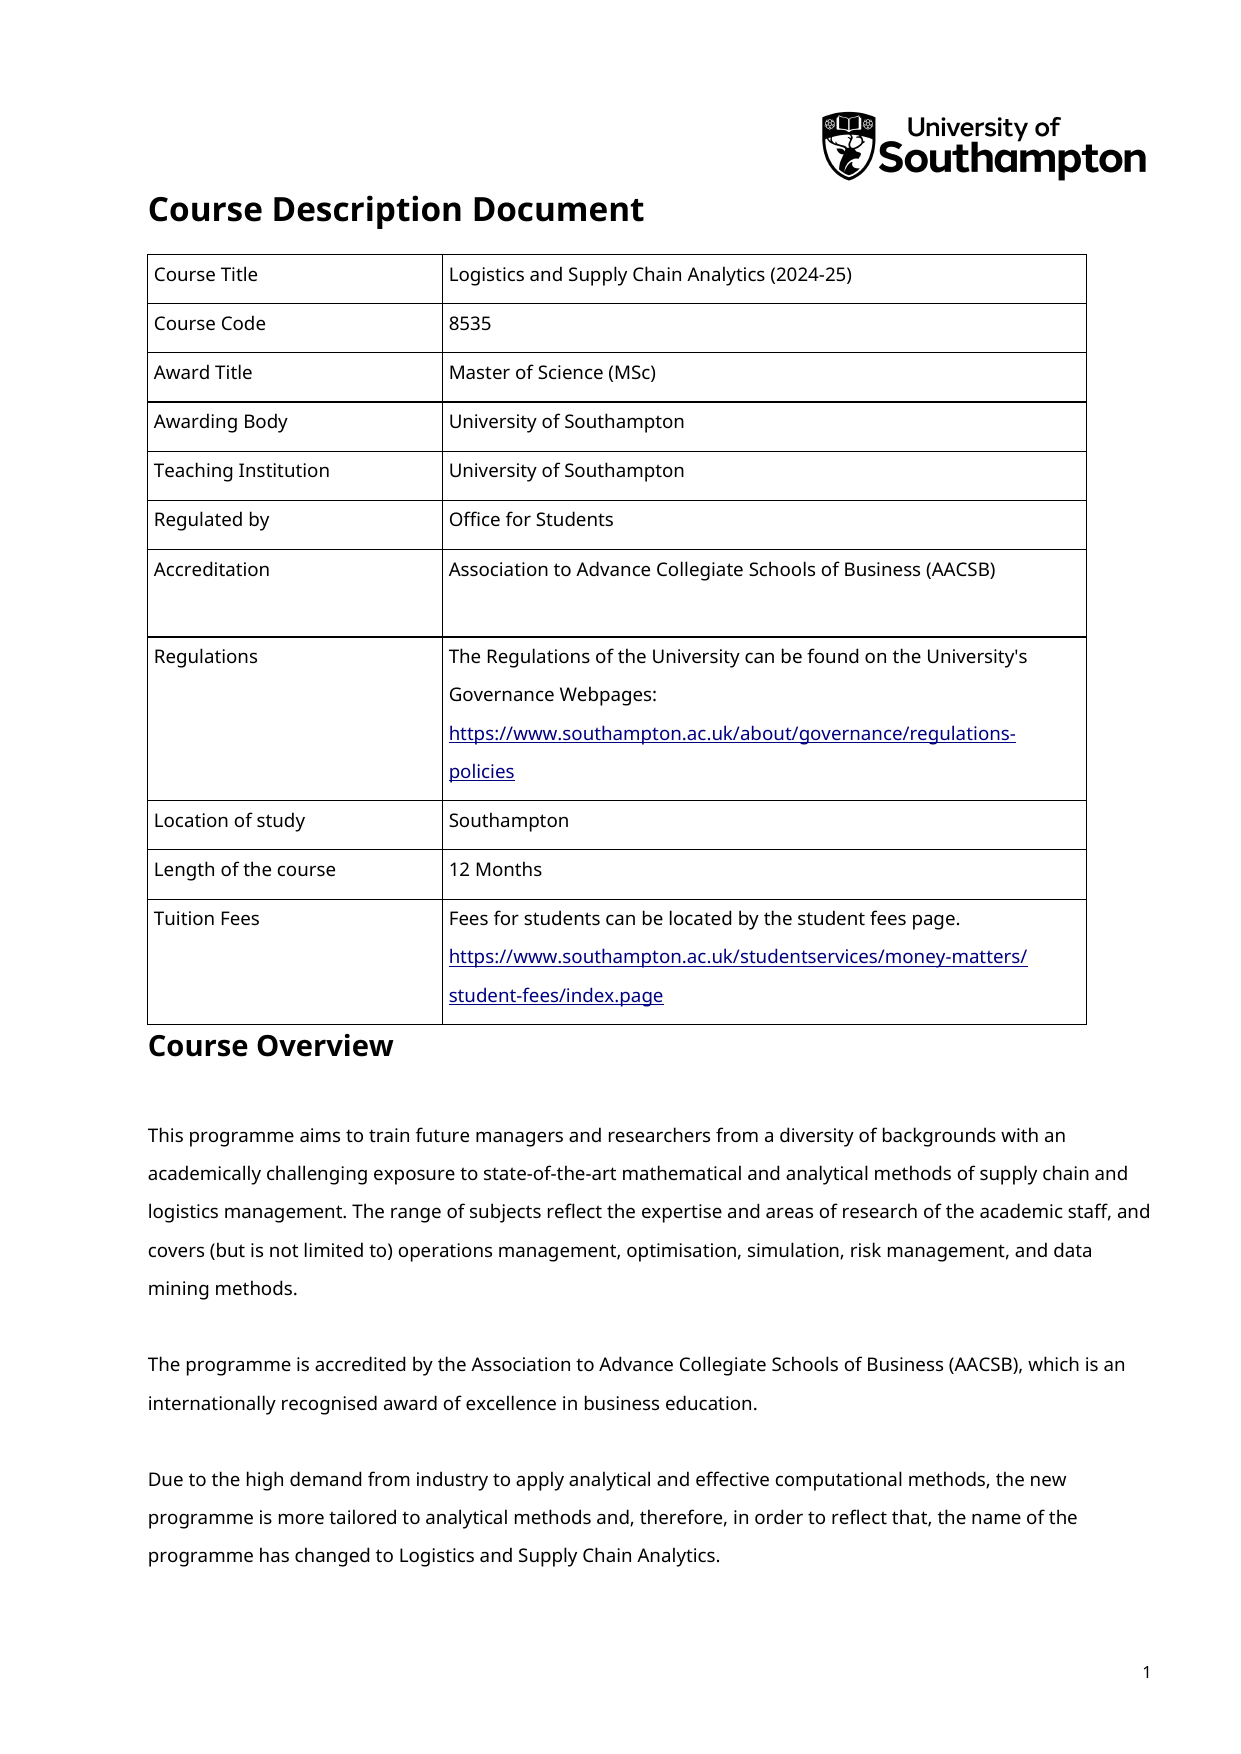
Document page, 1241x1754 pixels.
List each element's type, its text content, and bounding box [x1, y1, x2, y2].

table_cell Location of study [148, 801, 442, 849]
table_cell Regulated by [148, 501, 442, 549]
table_cell Award Title [148, 353, 442, 401]
table_cell Awarding Body [148, 403, 442, 451]
table_cell Teaching Institution [148, 452, 442, 500]
table_header Logistics and Supply Chain Analytics (2024-25) [443, 255, 1086, 303]
subtitle Course Description Document [148, 186, 1152, 231]
table_header Course Title [148, 255, 442, 303]
table_cell University of Southampton [443, 403, 1086, 451]
table_cell Regulations [148, 638, 442, 800]
table_cell Southampton [443, 801, 1086, 849]
table_cell Course Code [148, 304, 442, 352]
table_cell Fees for students can be located by the student fees page. https://www.southampton.ac.uk/studentservices/money-matters/student-fees/index.page [443, 900, 1086, 1024]
table_cell Office for Students [443, 501, 1086, 549]
table_cell Tuition Fees [148, 900, 442, 1024]
table_cell The Regulations of the University can be found on the University's Governance Webpages: https://www.southampton.ac.uk/about/governance/regulations-policies [443, 638, 1086, 800]
table_cell Association to Advance Collegiate Schools of Business (AACSB) [443, 550, 1086, 636]
subtitle Course Overview [148, 1025, 1152, 1065]
table_cell Length of the course [148, 850, 442, 898]
table_cell 8535 [443, 304, 1086, 352]
table_cell 12 Months [443, 850, 1086, 898]
table_cell Accreditation [148, 550, 442, 636]
text This programme aims to train future managers and researchers from a diversity of backgrounds with an academically challenging exposure to state-of-the-art mathematical and analytical methods of supply chain and logistics management. The range of subjects reflect the expertise and areas of research of the academic staff, and covers (but is not limited to) operations management, optimisation, simulation, risk management, and data mining methods. The programme is accredited by the Association to Advance Collegiate Schools of Business (AACSB), which is an internationally recognised award of excellence in business education. Due to the high demand from industry to apply analytical and effective computational methods, the new programme is more tailored to analytical methods and, therefore, in order to reflect that, the name of the programme has changed to Logistics and Supply Chain Analytics. [148, 1122, 1152, 1568]
table_cell University of Southampton [443, 452, 1086, 500]
table_cell Master of Science (MSc) [443, 353, 1086, 401]
